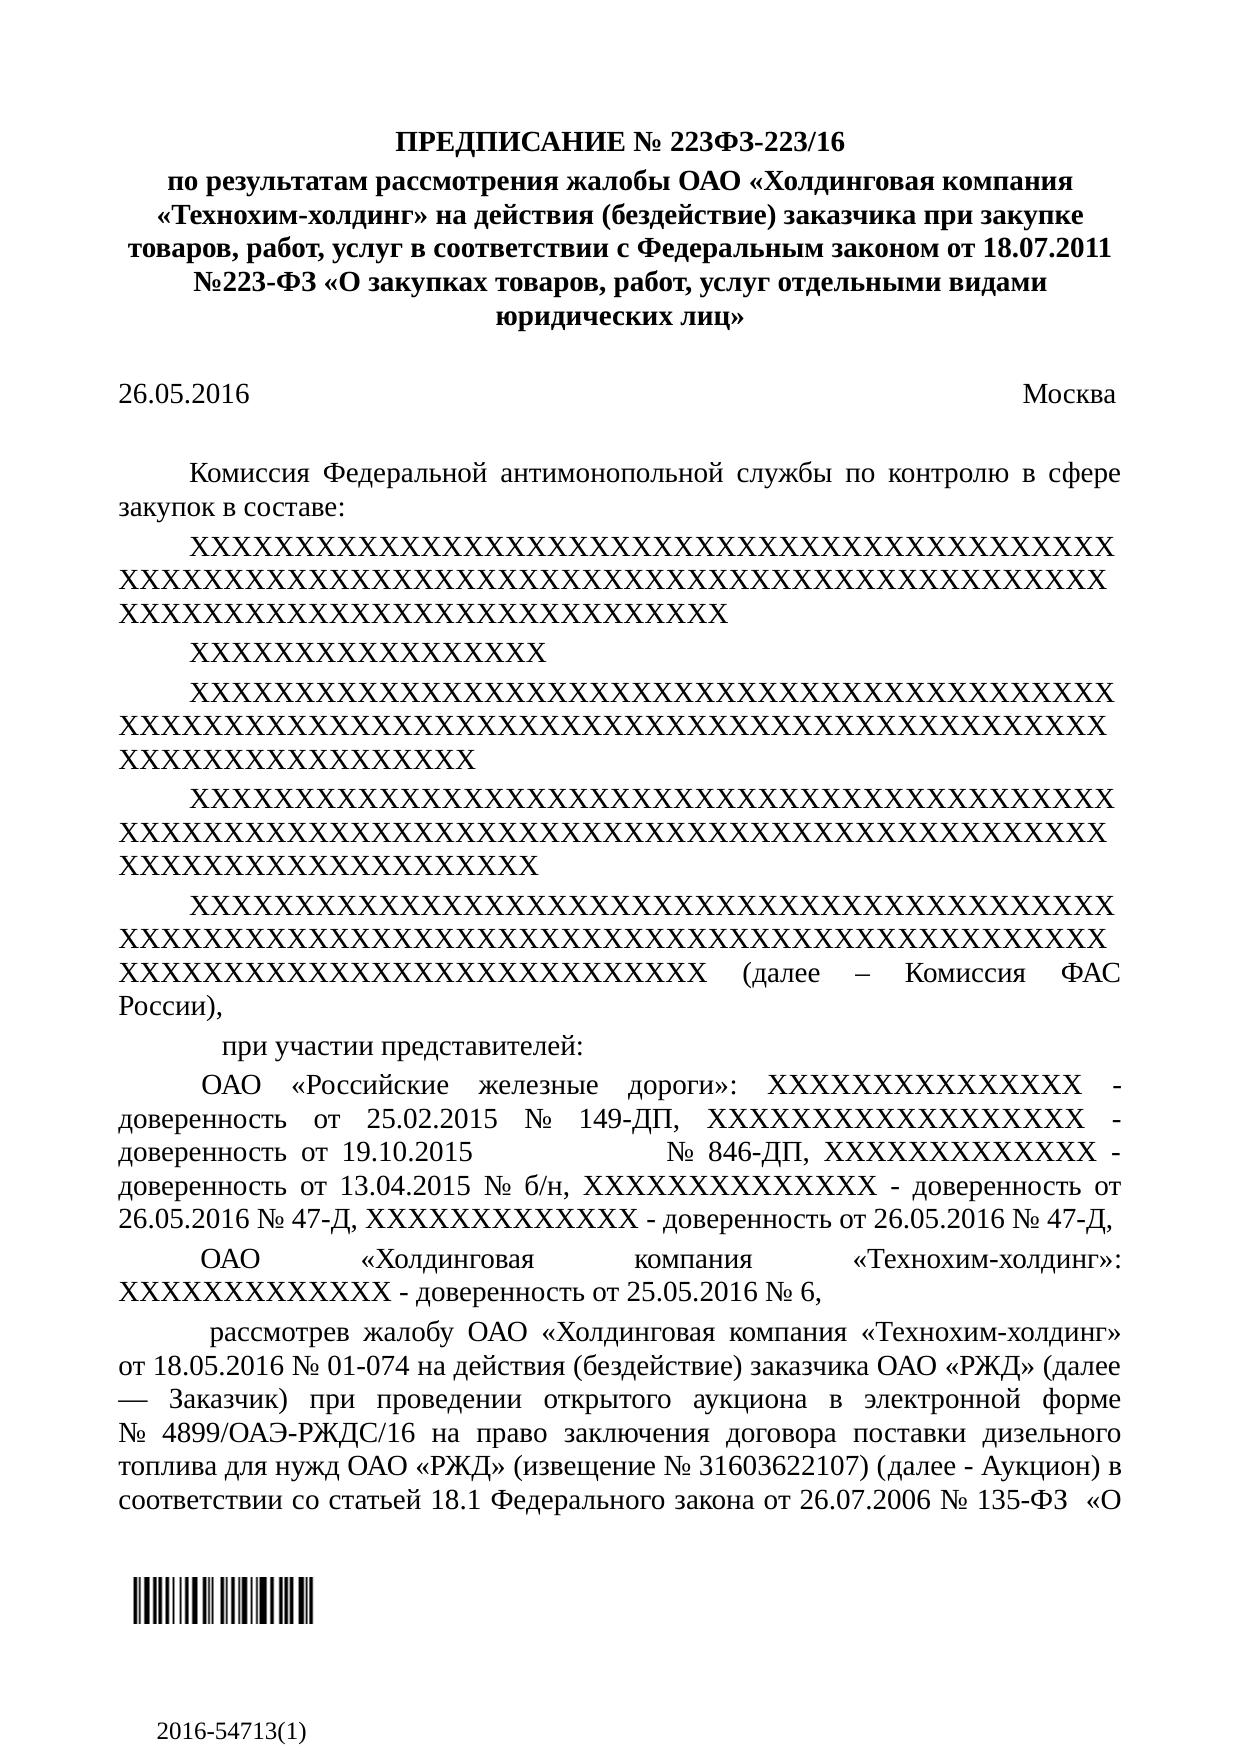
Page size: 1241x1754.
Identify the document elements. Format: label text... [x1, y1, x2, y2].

text XXXXXXXXXXXXXXXXXXXXXXXXXXXXXXXXXXXXXXXXXXXXXXXXXXXXXXXXXXXXXXXXXXXXXXXXXXXXXXXXXXXXXXXXXXXXXXXXXXXXXXXXXXXXXXX [118, 781, 1122, 882]
text XXXXXXXXXXXXXXXXXXXXXXXXXXXXXXXXXXXXXXXXXXXXXXXXXXXXXXXXXXXXXXXXXXXXXXXXXXXXXXXXXXXXXXXXXXXXXXXXXXXXXXXXXXXXXXXXXXXXXXX (далее – Комиссия ФАС России), [118, 888, 1122, 1022]
text по результатам рассмотрения жалобы ОАО «Холдинговая компания «Технохим-холдинг» на действия (бездействие) заказчика при закупке товаров, работ, услуг в соответствии с Федеральным законом от 18.07.2011 №223-ФЗ «О закупках товаров, работ, услуг отдельными видами юридических лиц» [118, 163, 1122, 331]
text ОАО «Холдинговая компания «Технохим-холдинг»: XXXXXXXXXXXXX - доверенность от 25.05.2016 № 6, [118, 1241, 1122, 1308]
text ОАО «Российские железные дороги»: XXXXXXXXXXXXXXX - доверенность от 25.02.2015 № 149-ДП, XXXXXXXXXXXXXXXXXX - доверенность от 19.10.2015 № 846-ДП, XXXXXXXXXXXXX - доверенность от 13.04.2015 № б/н, XXXXXXXXXXXXXX - доверенность от 26.05.2016 № 47-Д, XXXXXXXXXXXXX - доверенность от 26.05.2016 № 47-Д, [118, 1067, 1122, 1235]
text Комиссия Федеральной антимонопольной службы по контролю в сфере закупок в составе: [118, 456, 1122, 523]
text при участии представителей: [118, 1028, 1122, 1061]
text 26.05.2016 Москва [118, 377, 1122, 410]
text ПРЕДПИСАНИЕ № 223ФЗ-223/16 [118, 124, 1122, 158]
text рассмотрев жалобу ОАО «Холдинговая компания «Технохим-холдинг» от 18.05.2016 № 01-074 на действия (бездействие) заказчика ОАО «РЖД» (далее — Заказчик) при проведении открытого аукциона в электронной форме № 4899/ОАЭ-РЖДС/16 на право заключения договора поставки дизельного топлива для нужд ОАО «РЖД» (извещение № 31603622107) (далее - Аукцион) в соответствии со статьей 18.1 Федерального закона от 26.07.2006 № 135-ФЗ «О [118, 1314, 1122, 1515]
text XXXXXXXXXXXXXXXXXXXXXXXXXXXXXXXXXXXXXXXXXXXXXXXXXXXXXXXXXXXXXXXXXXXXXXXXXXXXXXXXXXXXXXXXXXXXXXXXXXXXXXXXXXXX [118, 675, 1122, 775]
picture [118, 1577, 331, 1624]
text XXXXXXXXXXXXXXXXXXXXXXXXXXXXXXXXXXXXXXXXXXXXXXXXXXXXXXXXXXXXXXXXXXXXXXXXXXXXXXXXXXXXXXXXXXXXXXXXXXXXXXXXXXXXXXXXXXXXXXXX [118, 529, 1122, 629]
text XXXXXXXXXXXXXXXXX [118, 635, 1122, 669]
